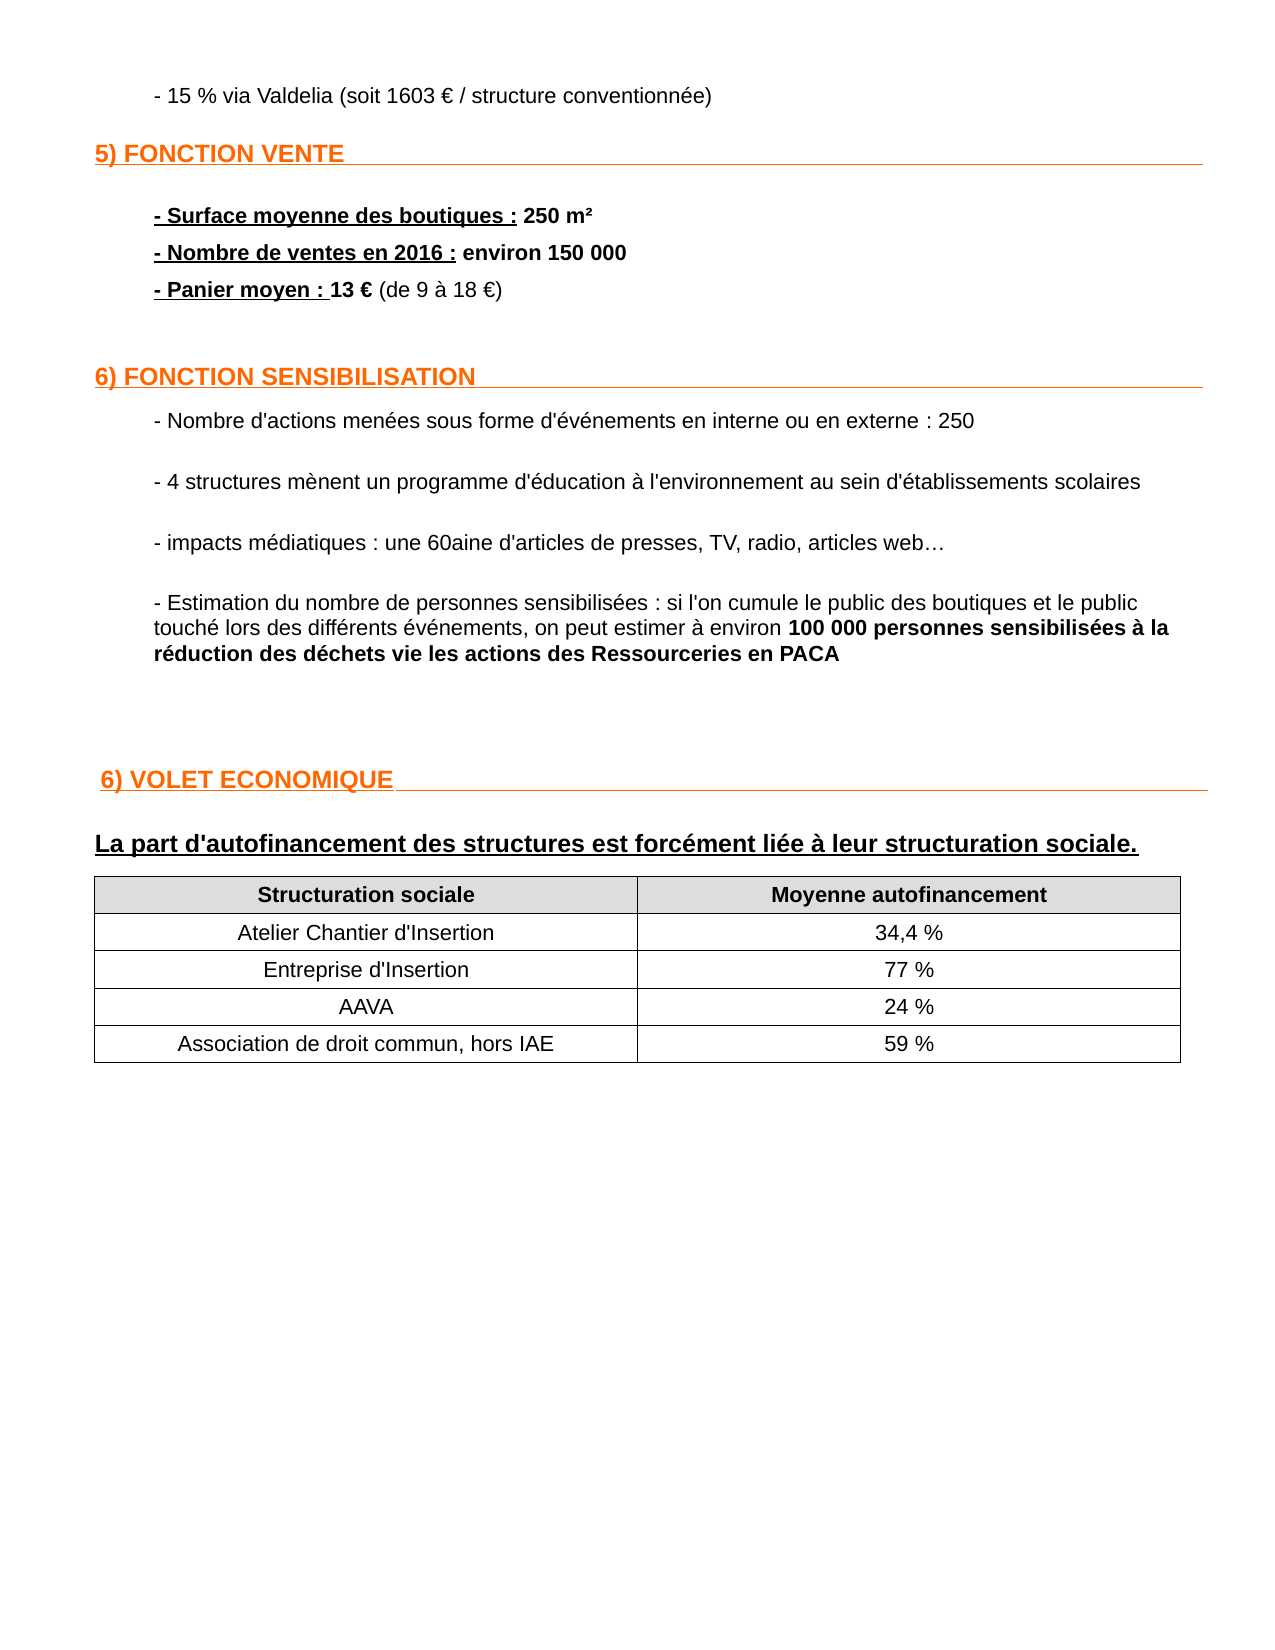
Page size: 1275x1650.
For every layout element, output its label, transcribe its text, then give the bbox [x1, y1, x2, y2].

text - Nombre d'actions menées sous forme d'événements en interne ou en externe : 250 [153, 408, 1181, 433]
text - impacts médiatiques : une 60aine d'articles de presses, TV, radio, articles web… [153, 529, 1181, 555]
text 6) VOLET ECONOMIQUE [100, 765, 1181, 794]
table_cell 34,4 % [638, 914, 1180, 950]
table_header Structuration sociale [95, 877, 637, 913]
text La part d'autofinancement des structures est forcément liée à leur structuration sociale. [94, 829, 1181, 858]
table_header Moyenne autofinancement [638, 877, 1180, 913]
text - 4 structures mènent un programme d'éducation à l'environnement au sein d'établissements scolaires [153, 469, 1181, 494]
table_cell Association de droit commun, hors IAE [95, 1026, 637, 1062]
text - Nombre de ventes en 2016 : environ 150 000 [153, 239, 1181, 265]
text - Panier moyen : 13 € (de 9 à 18 €) [153, 277, 1181, 302]
table_cell Entreprise d'Insertion [95, 951, 637, 987]
table_cell 59 % [638, 1026, 1180, 1062]
text 6) FONCTION SENSIBILISATION [94, 362, 1181, 387]
table_cell 24 % [638, 989, 1180, 1025]
text 5) FONCTION VENTE [94, 139, 1181, 164]
text - Surface moyenne des boutiques : 250 m² [153, 202, 1181, 228]
table_cell Atelier Chantier d'Insertion [95, 914, 637, 950]
table_cell AAVA [95, 989, 637, 1025]
text - Estimation du nombre de personnes sensibilisées : si l'on cumule le public des boutiques et le public touché lors des différents événements, on peut estimer à environ 100 000 personnes sensibilisées à la réduction des déchets vie les actions des Ressourceries en PACA [153, 590, 1181, 666]
text - 15 % via Valdelia (soit 1603 € / structure conventionnée) [153, 83, 1181, 108]
table_cell 77 % [638, 951, 1180, 987]
